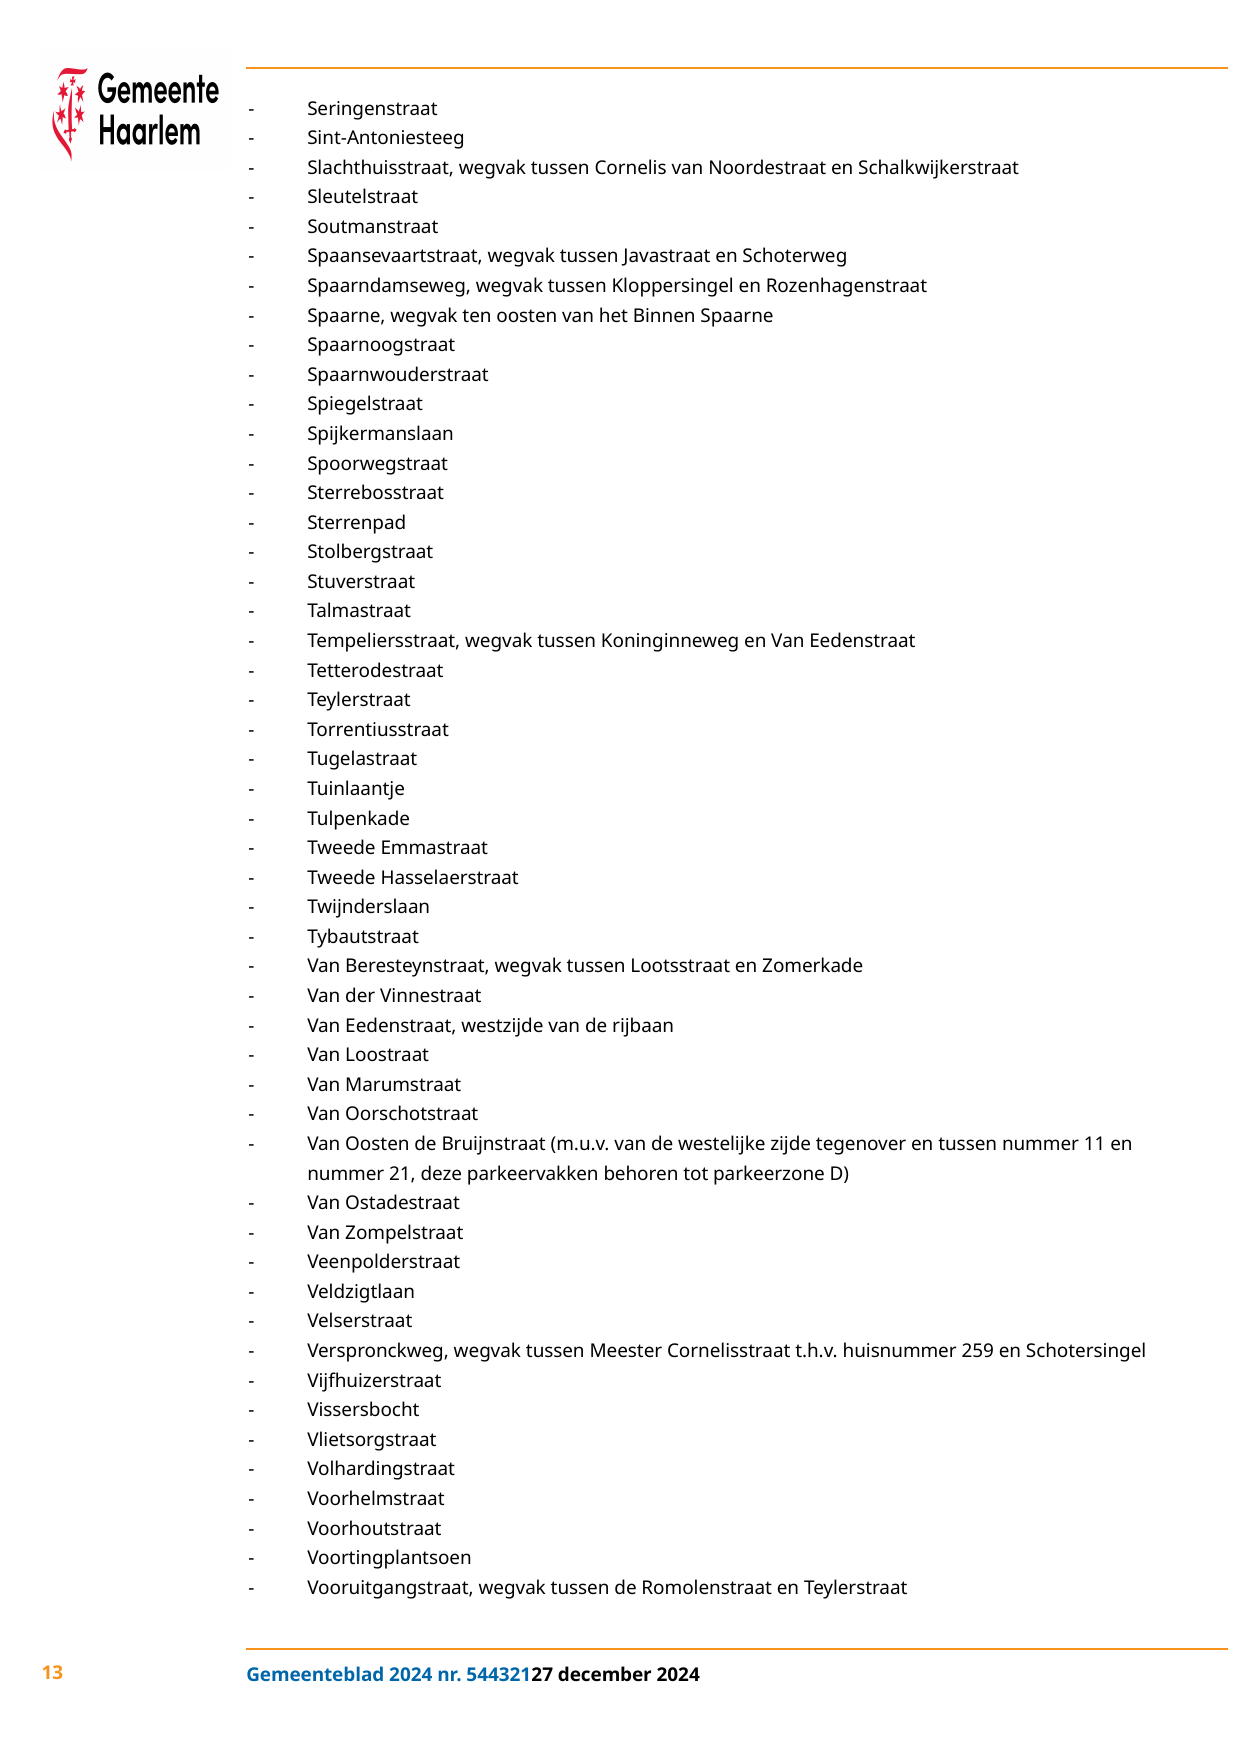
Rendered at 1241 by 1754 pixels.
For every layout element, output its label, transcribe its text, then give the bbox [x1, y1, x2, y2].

list Velserstraat [248, 1308, 1152, 1333]
list Spoorwegstraat [248, 450, 1152, 476]
list Spijkermanslaan [248, 420, 1152, 446]
list Twijnderslaan [248, 893, 1152, 919]
list Spaansevaartstraat, wegvak tussen Javastraat en Schoterweg [248, 243, 1152, 268]
list Talmastraat [248, 598, 1152, 623]
list Seringenstraat [248, 95, 1152, 121]
list Veenpolderstraat [248, 1248, 1152, 1274]
list Vlietsorgstraat [248, 1426, 1152, 1452]
list Tuinlaantje [248, 775, 1152, 801]
list Torrentiusstraat [248, 716, 1152, 742]
list Soutmanstraat [248, 213, 1152, 239]
list Van Marumstraat [248, 1071, 1152, 1097]
list Tulpenkade [248, 805, 1152, 831]
list Spaarne, wegvak ten oosten van het Binnen Spaarne [248, 302, 1152, 328]
list Spaarndamseweg, wegvak tussen Kloppersingel en Rozenhagenstraat [248, 272, 1152, 298]
list Van Zompelstraat [248, 1219, 1152, 1245]
list Volhardingstraat [248, 1456, 1152, 1481]
list Teylerstraat [248, 686, 1152, 712]
list Spaarnwouderstraat [248, 361, 1152, 387]
list Tybautstraat [248, 923, 1152, 949]
list Sint-Antoniesteeg [248, 124, 1152, 150]
list Van Oorschotstraat [248, 1101, 1152, 1126]
list Van Loostraat [248, 1041, 1152, 1067]
list Slachthuisstraat, wegvak tussen Cornelis van Noordestraat en Schalkwijkerstraat [248, 154, 1152, 180]
list Stuverstraat [248, 568, 1152, 594]
list Spaarnoogstraat [248, 331, 1152, 357]
list Tetterodestraat [248, 657, 1152, 683]
list Stolbergstraat [248, 538, 1152, 564]
list Van Beresteynstraat, wegvak tussen Lootsstraat en Zomerkade [248, 953, 1152, 978]
list Tweede Hasselaerstraat [248, 864, 1152, 890]
list Sleutelstraat [248, 183, 1152, 209]
list Vissersbocht [248, 1396, 1152, 1422]
list Vijfhuizerstraat [248, 1367, 1152, 1393]
list Voortingplantsoen [248, 1544, 1152, 1570]
list Tweede Emmastraat [248, 834, 1152, 860]
list Tempeliersstraat, wegvak tussen Koninginneweg en Van Eedenstraat [248, 627, 1152, 653]
list Sterrenpad [248, 509, 1152, 535]
list Van Oosten de Bruijnstraat (m.u.v. van de westelijke zijde tegenover en tussen nummer 11 en nummer 21, deze parkeervakken behoren tot parkeerzone D) [248, 1130, 1152, 1186]
list Veldzigtlaan [248, 1278, 1152, 1304]
list Verspronckweg, wegvak tussen Meester Cornelisstraat t.h.v. huisnummer 259 en Schotersingel [248, 1337, 1152, 1363]
list Van Ostadestraat [248, 1189, 1152, 1215]
list Vooruitgangstraat, wegvak tussen de Romolenstraat en Teylerstraat [248, 1574, 1152, 1600]
list Spiegelstraat [248, 391, 1152, 416]
picture [41, 47, 231, 172]
list Van der Vinnestraat [248, 982, 1152, 1008]
list Tugelastraat [248, 746, 1152, 771]
list Sterrebosstraat [248, 479, 1152, 505]
list Voorhelmstraat [248, 1485, 1152, 1511]
list Van Eedenstraat, westzijde van de rijbaan [248, 1012, 1152, 1038]
list Voorhoutstraat [248, 1515, 1152, 1541]
